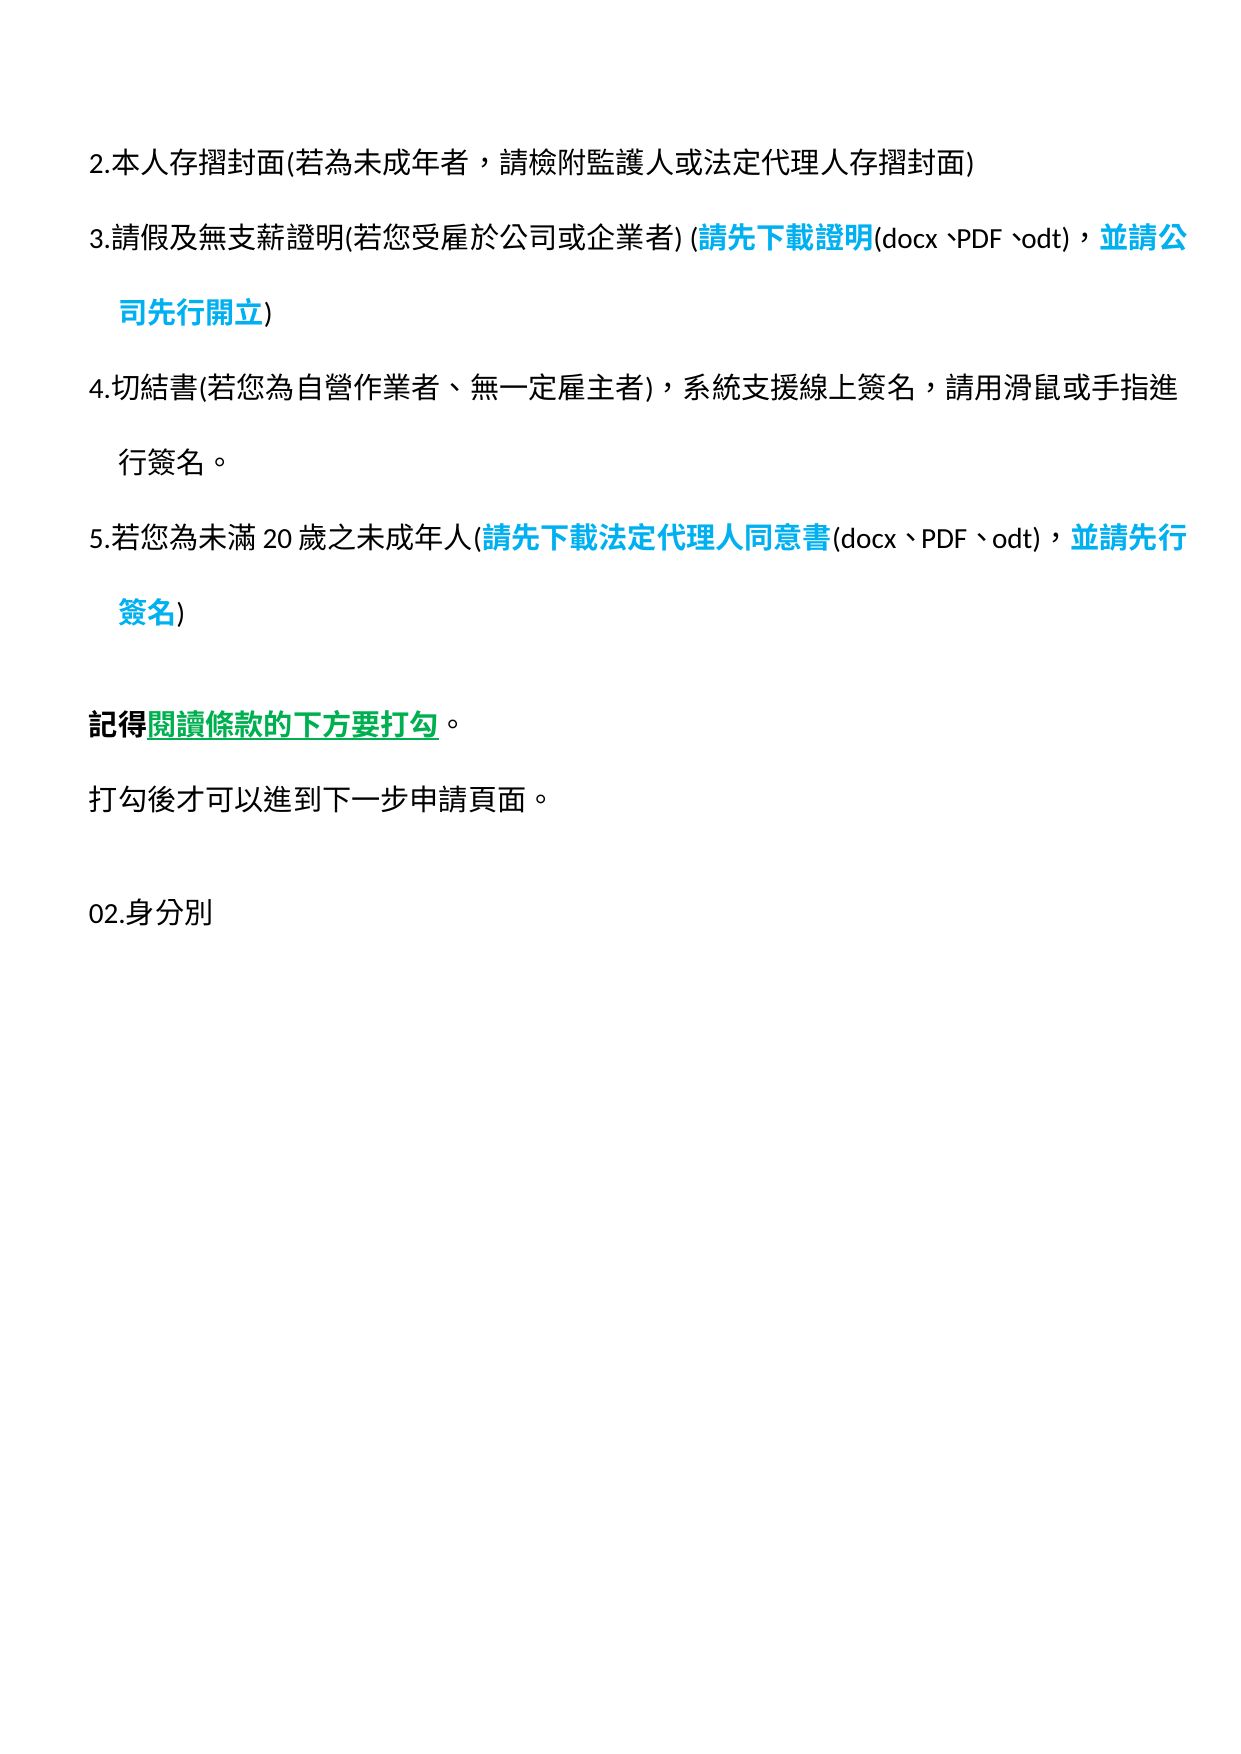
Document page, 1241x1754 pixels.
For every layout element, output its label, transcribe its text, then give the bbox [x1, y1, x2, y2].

text 2.本人存摺封面(若為未成年者，請檢附監護人或法定代理人存摺封面) [89, 123, 1187, 198]
text 記得閱讀條款的下方要打勾。 [89, 685, 1187, 760]
text 02.身分別 [89, 873, 1187, 948]
text 5.若您為未滿20歲之未成年人(請先下載法定代理人同意書(docx、PDF、odt)，並請先行簽名) [89, 498, 1187, 648]
text 打勾後才可以進到下一步申請頁面。 [89, 760, 1187, 835]
text 4.切結書(若您為自營作業者、無一定雇主者)，系統支援線上簽名，請用滑鼠或手指進行簽名。 [89, 348, 1187, 498]
text 3.請假及無支薪證明(若您受雇於公司或企業者) (請先下載證明(docx、PDF、odt)，並請公司先行開立) [89, 198, 1187, 348]
